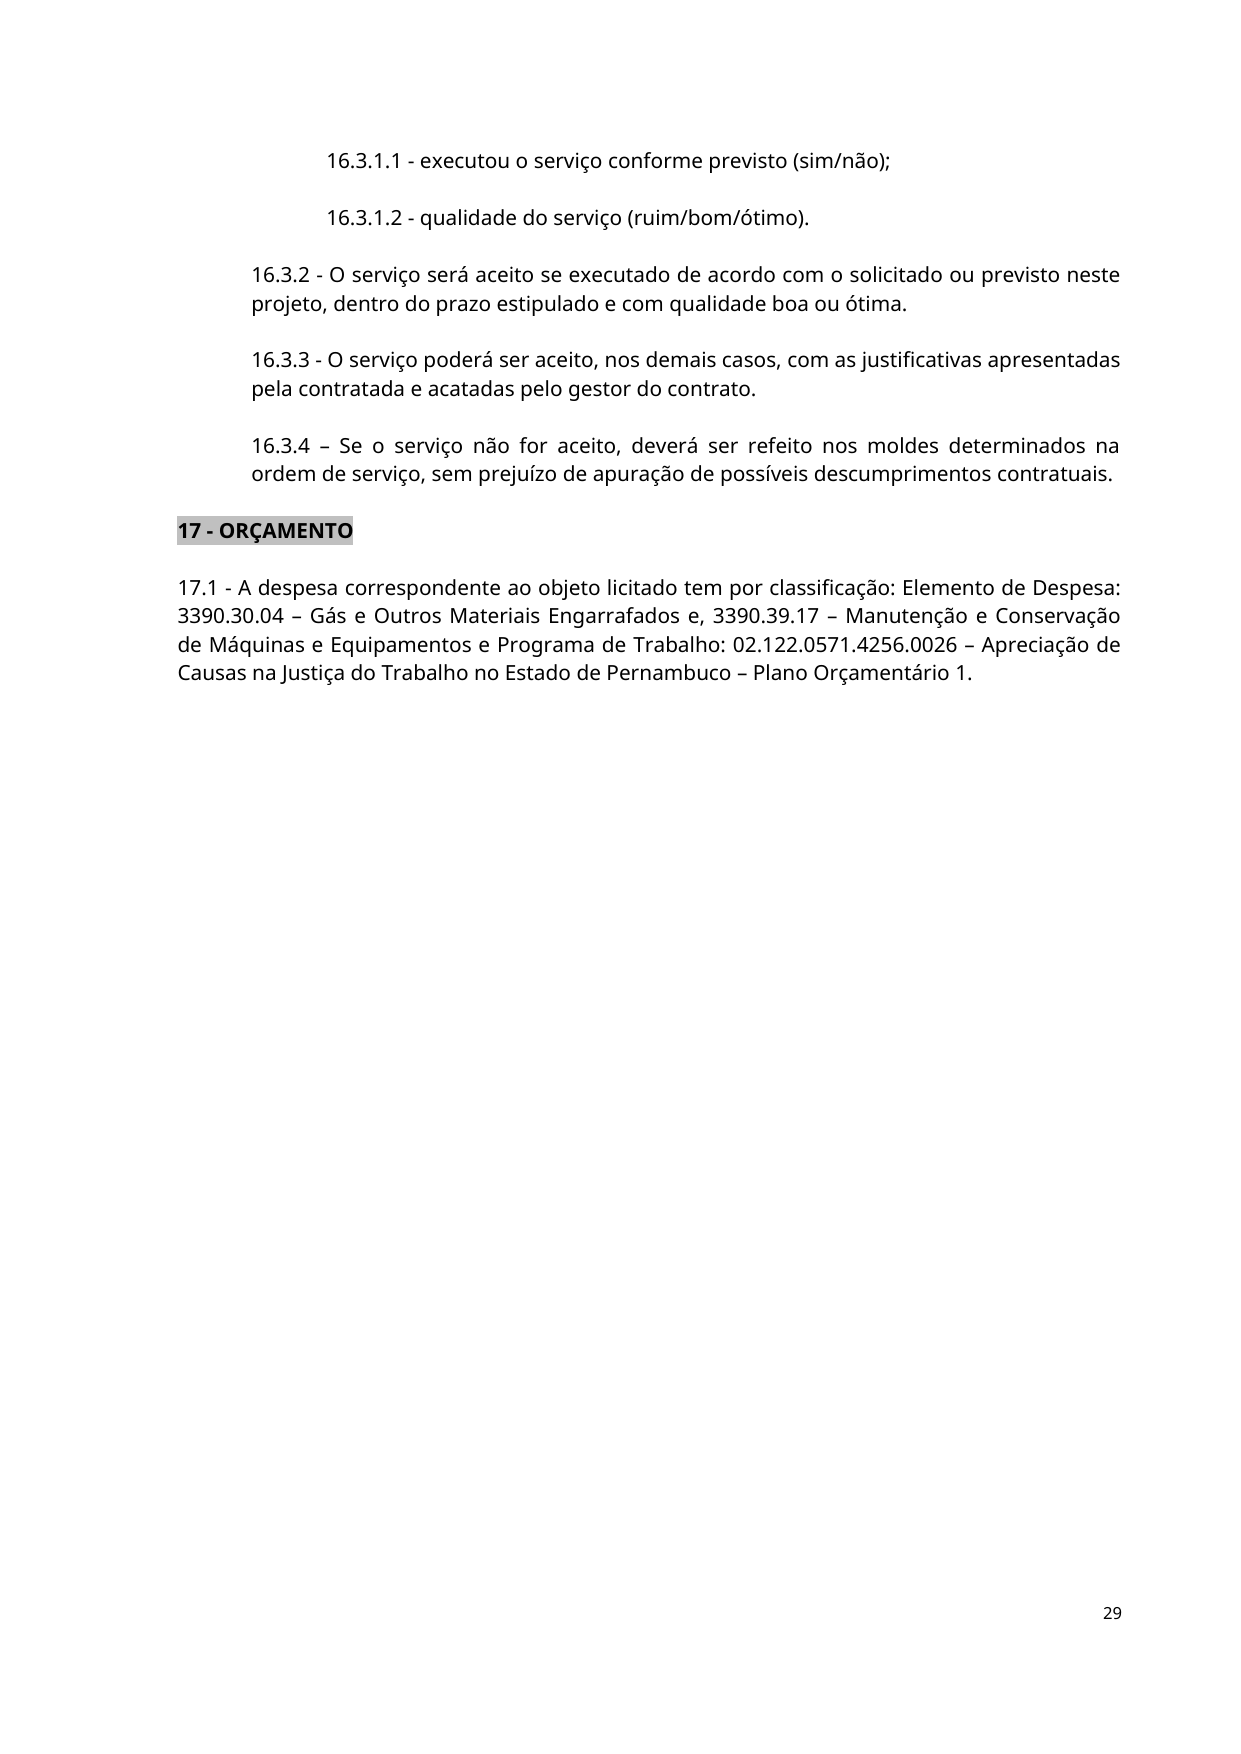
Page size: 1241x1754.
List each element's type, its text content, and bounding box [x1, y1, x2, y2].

text 17 - ORÇAMENTO [177, 516, 1122, 545]
text 17.1 - A despesa correspondente ao objeto licitado tem por classificação: Elemento de Despesa: 3390.30.04 – Gás e Outros Materiais Engarrafados e, 3390.39.17 – Manutenção e Conservação de Máquinas e Equipamentos e Programa de Trabalho: 02.122.0571.4256.0026 – Apreciação de Causas na Justiça do Trabalho no Estado de Pernambuco – Plano Orçamentário 1. [177, 573, 1122, 687]
text 16.3.2 - O serviço será aceito se executado de acordo com o solicitado ou previsto neste projeto, dentro do prazo estipulado e com qualidade boa ou ótima. [251, 260, 1122, 317]
text 16.3.1.2 - qualidade do serviço (ruim/bom/ótimo). [326, 203, 1122, 232]
text 16.3.1.1 - executou o serviço conforme previsto (sim/não); [326, 147, 1122, 175]
text 16.3.3 - O serviço poderá ser aceito, nos demais casos, com as justificativas apresentadas pela contratada e acatadas pelo gestor do contrato. [251, 346, 1122, 402]
text 16.3.4 – Se o serviço não for aceito, deverá ser refeito nos moldes determinados na ordem de serviço, sem prejuízo de apuração de possíveis descumprimentos contratuais. [251, 431, 1122, 488]
